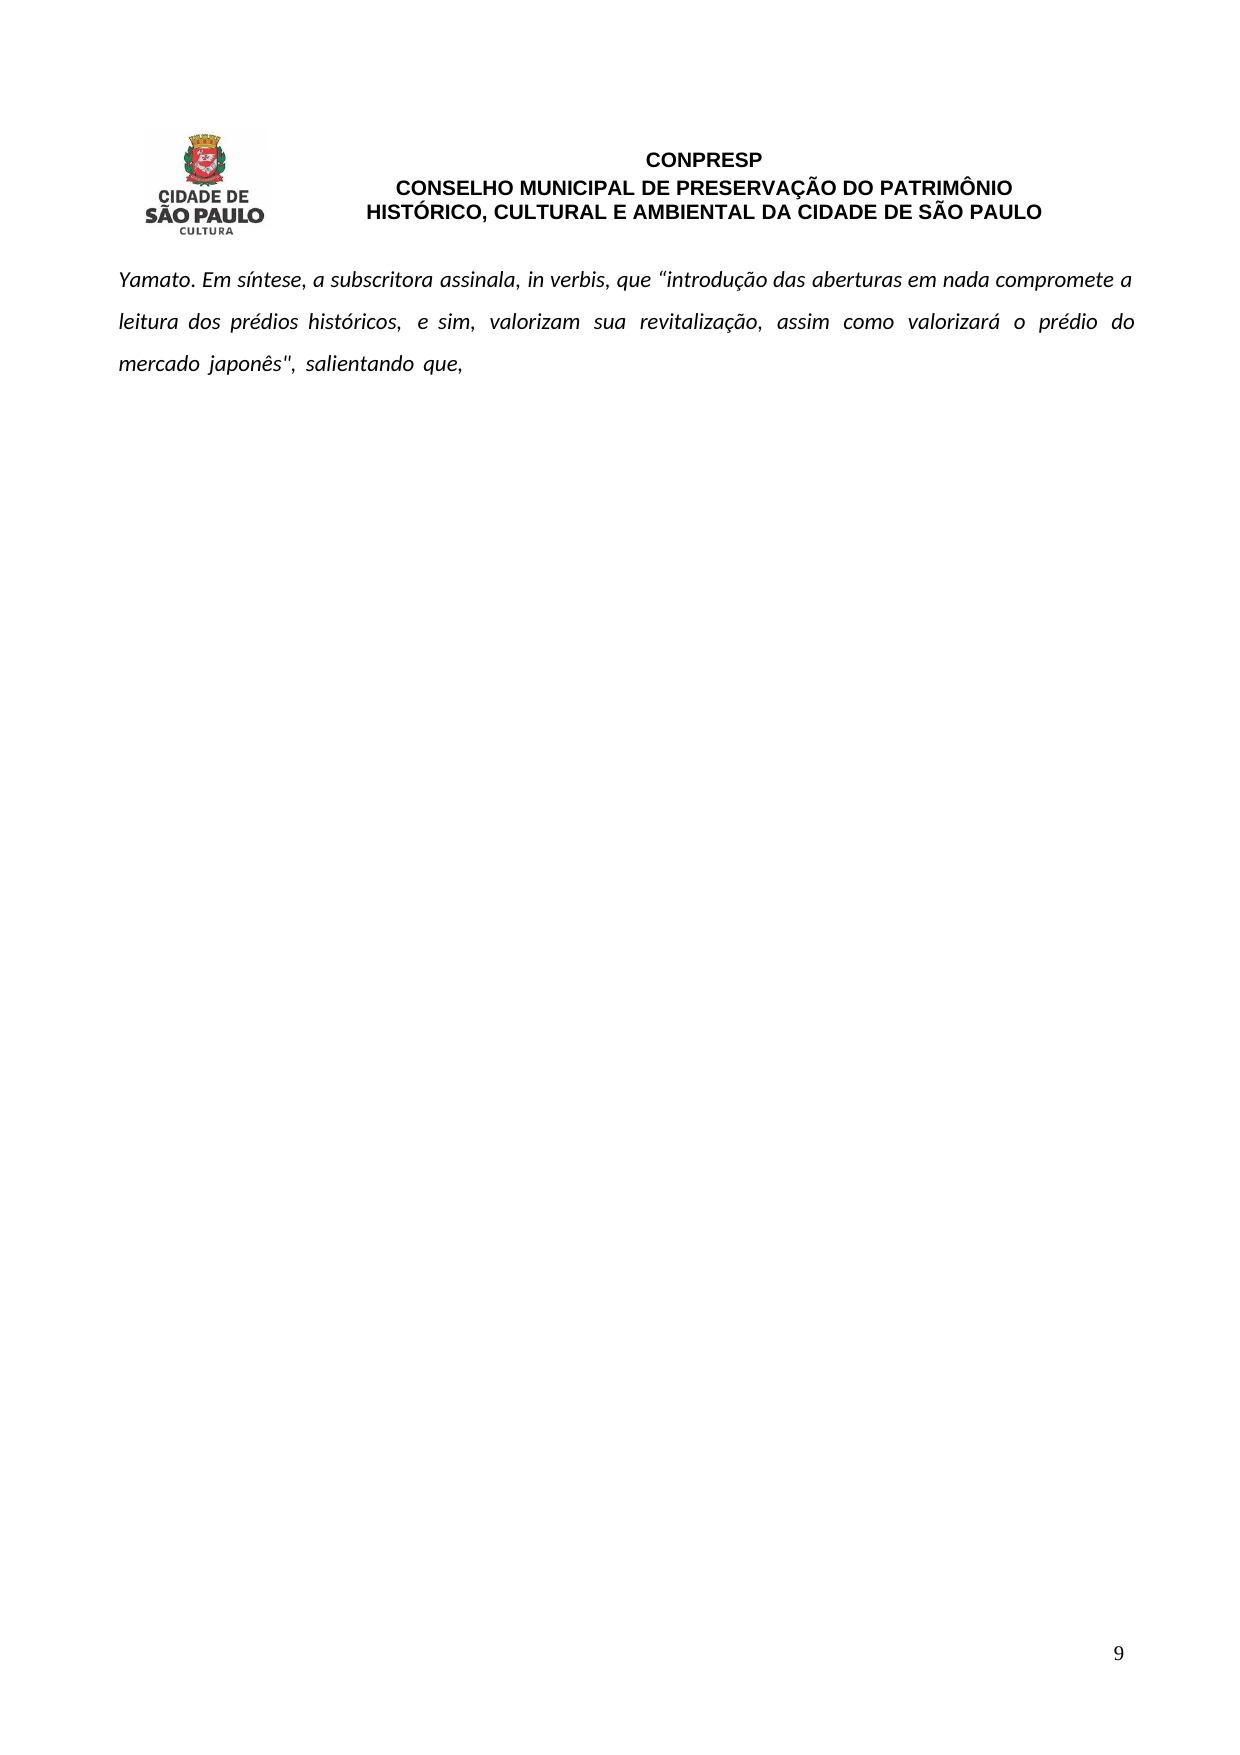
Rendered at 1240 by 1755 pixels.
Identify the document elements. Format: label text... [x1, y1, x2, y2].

text Yamato. Em síntese, a subscritora assinala, in verbis, que “introdução das aberturas em nada compromete a leitura dos prédios históricos, e sim, valorizam sua revitalização, assim como valorizará o prédio do mercado japonês", salientando que, [118, 265, 1135, 377]
